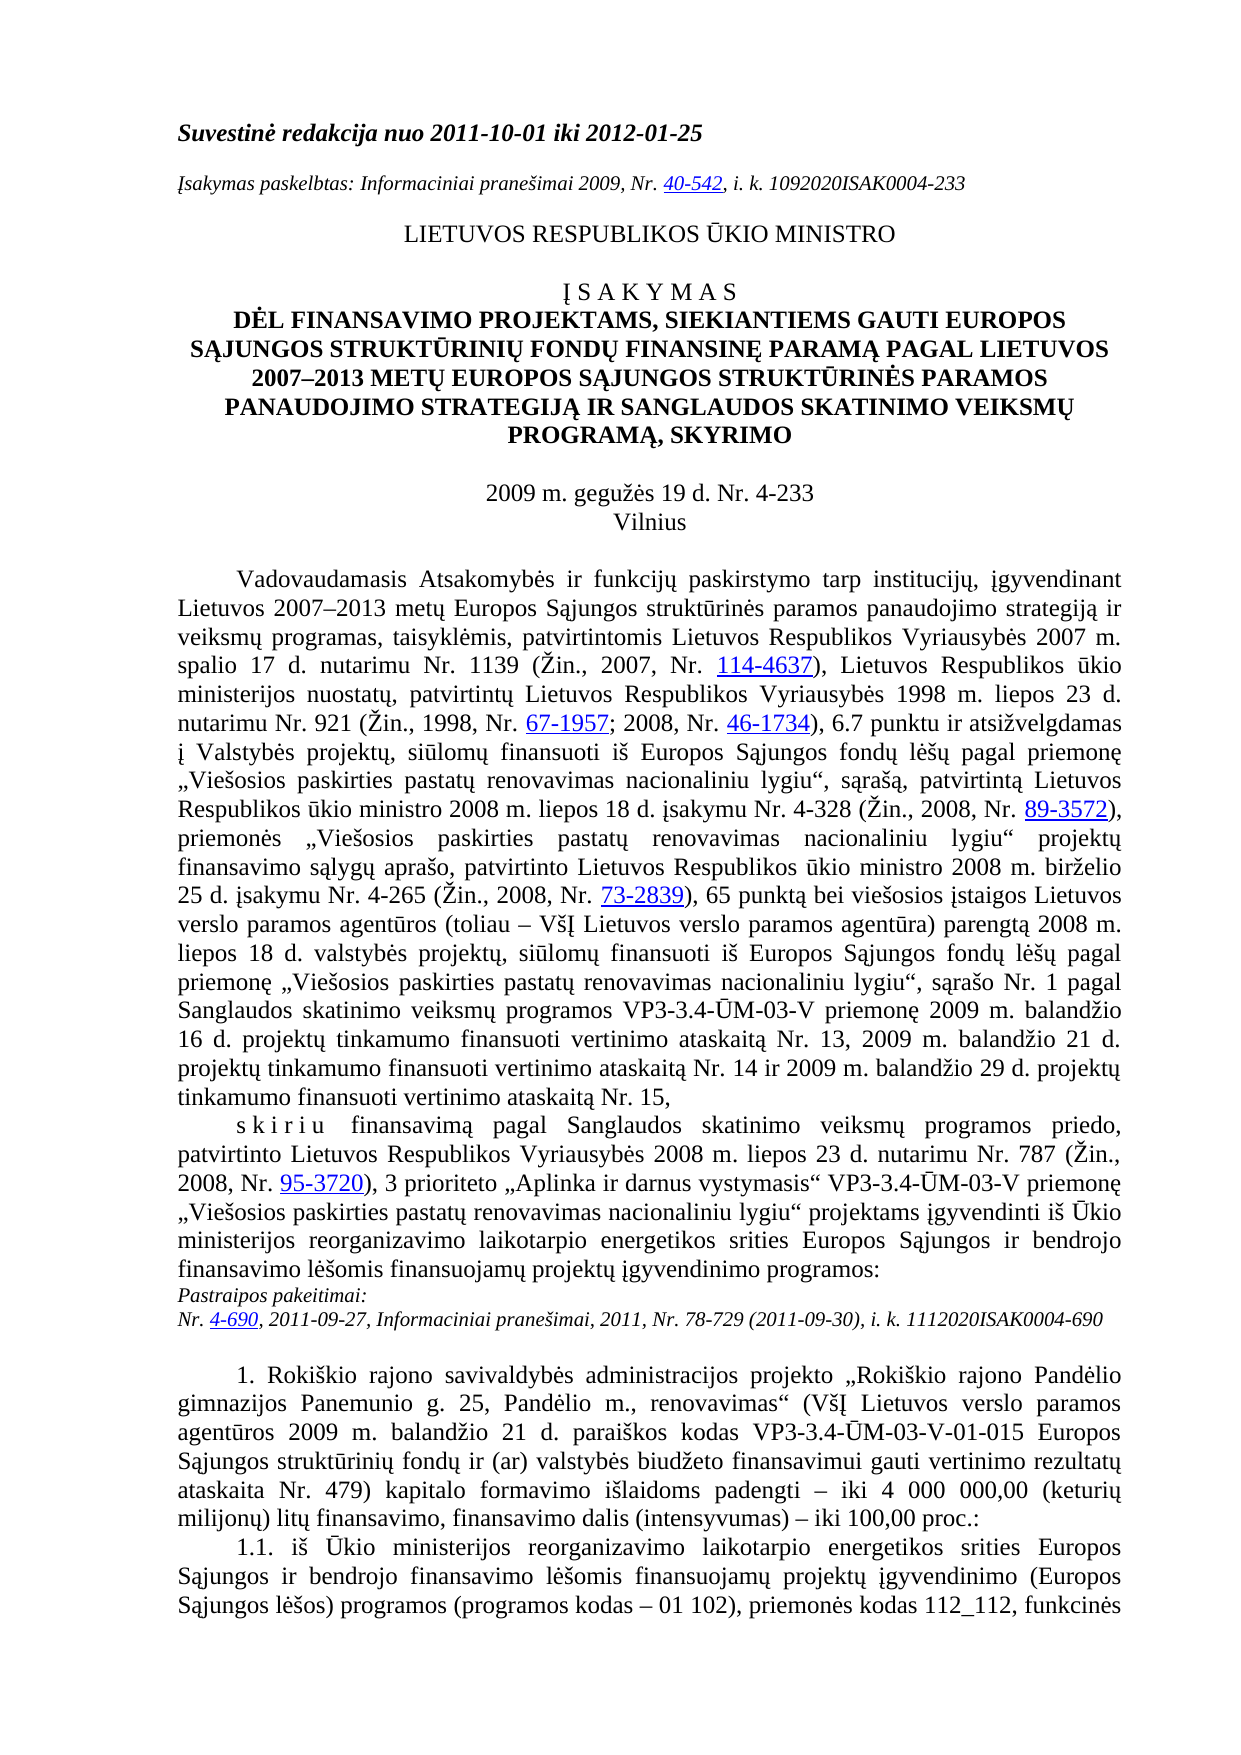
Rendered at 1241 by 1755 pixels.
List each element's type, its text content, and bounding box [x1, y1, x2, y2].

text ĮSAKYMAS [177, 277, 1122, 305]
text Vadovaudamasis Atsakomybės ir funkcijų paskirstymo tarp institucijų, įgyvendinant Lietuvos 2007–2013 metų Europos Sąjungos struktūrinės paramos panaudojimo strategiją ir veiksmų programas, taisyklėmis, patvirtintomis Lietuvos Respublikos Vyriausybės 2007 m. spalio 17 d. nutarimu Nr. 1139 (Žin., 2007, Nr. 114-4637), Lietuvos Respublikos ūkio ministerijos nuostatų, patvirtintų Lietuvos Respublikos Vyriausybės 1998 m. liepos 23 d. nutarimu Nr. 921 (Žin., 1998, Nr. 67-1957; 2008, Nr. 46-1734), 6.7 punktu ir atsižvelgdamas į Valstybės projektų, siūlomų finansuoti iš Europos Sąjungos fondų lėšų pagal priemonę „Viešosios paskirties pastatų renovavimas nacionaliniu lygiu“, sąrašą, patvirtintą Lietuvos Respublikos ūkio ministro 2008 m. liepos 18 d. įsakymu Nr. 4-328 (Žin., 2008, Nr. 89-3572), priemonės „Viešosios paskirties pastatų renovavimas nacionaliniu lygiu“ projektų finansavimo sąlygų aprašo, patvirtinto Lietuvos Respublikos ūkio ministro 2008 m. birželio 25 d. įsakymu Nr. 4-265 (Žin., 2008, Nr. 73-2839), 65 punktą bei viešosios įstaigos Lietuvos verslo paramos agentūros (toliau – VšĮ Lietuvos verslo paramos agentūra) parengtą 2008 m. liepos 18 d. valstybės projektų, siūlomų finansuoti iš Europos Sąjungos fondų lėšų pagal priemonę „Viešosios paskirties pastatų renovavimas nacionaliniu lygiu“, sąrašo Nr. 1 pagal Sanglaudos skatinimo veiksmų programos VP3-3.4-ŪM-03-V priemonę 2009 m. balandžio 16 d. projektų tinkamumo finansuoti vertinimo ataskaitą Nr. 13, 2009 m. balandžio 21 d. projektų tinkamumo finansuoti vertinimo ataskaitą Nr. 14 ir 2009 m. balandžio 29 d. projektų tinkamumo finansuoti vertinimo ataskaitą Nr. 15, [177, 564, 1122, 1110]
text 1. Rokiškio rajono savivaldybės administracijos projekto „Rokiškio rajono Pandėlio gimnazijos Panemunio g. 25, Pandėlio m., renovavimas“ (VšĮ Lietuvos verslo paramos agentūros 2009 m. balandžio 21 d. paraiškos kodas VP3-3.4-ŪM-03-V-01-015 Europos Sąjungos struktūrinių fondų ir (ar) valstybės biudžeto finansavimui gauti vertinimo rezultatų ataskaita Nr. 479) kapitalo formavimo išlaidoms padengti – iki 4 000 000,00 (keturių milijonų) litų finansavimo, finansavimo dalis (intensyvumas) – iki 100,00 proc.: [177, 1360, 1122, 1532]
text 1.1. iš Ūkio ministerijos reorganizavimo laikotarpio energetikos srities Europos Sąjungos ir bendrojo finansavimo lėšomis finansuojamų projektų įgyvendinimo (Europos Sąjungos lėšos) programos (programos kodas – 01 102), priemonės kodas 112_112, funkcinės [177, 1532, 1122, 1618]
text LIETUVOS RESPUBLIKOS ŪKIO MINISTRO [177, 219, 1122, 248]
text Pastraipos pakeitimai: [177, 1283, 1122, 1307]
text skiriu finansavimą pagal Sanglaudos skatinimo veiksmų programos priedo, patvirtinto Lietuvos Respublikos Vyriausybės 2008 m. liepos 23 d. nutarimu Nr. 787 (Žin., 2008, Nr. 95-3720), 3 prioriteto „Aplinka ir darnus vystymasis“ VP3-3.4-ŪM-03-V priemonę „Viešosios paskirties pastatų renovavimas nacionaliniu lygiu“ projektams įgyvendinti iš Ūkio ministerijos reorganizavimo laikotarpio energetikos srities Europos Sąjungos ir bendrojo finansavimo lėšomis finansuojamų projektų įgyvendinimo programos: [177, 1110, 1122, 1283]
text Vilnius [177, 507, 1122, 535]
text 2009 m. gegužės 19 d. Nr. 4-233 [177, 478, 1122, 507]
text Suvestinė redakcija nuo 2011-10-01 iki 2012-01-25 [177, 118, 1122, 147]
text Įsakymas paskelbtas: Informaciniai pranešimai 2009, Nr. 40-542, i. k. 1092020ISAK0004-233 [177, 171, 1122, 195]
text DĖL FINANSAVIMO PROJEKTAMS, SIEKIANTIEMS GAUTI EUROPOS SĄJUNGOS STRUKTŪRINIŲ FONDŲ FINANSINĘ PARAMĄ PAGAL LIETUVOS 2007–2013 METŲ EUROPOS SĄJUNGOS STRUKTŪRINĖS PARAMOS PANAUDOJIMO STRATEGIJĄ IR SANGLAUDOS SKATINIMO VEIKSMŲ PROGRAMĄ, SKYRIMO [177, 305, 1122, 449]
text Nr. 4-690, 2011-09-27, Informaciniai pranešimai, 2011, Nr. 78-729 (2011-09-30), i. k. 1112020ISAK0004-690 [177, 1307, 1122, 1331]
